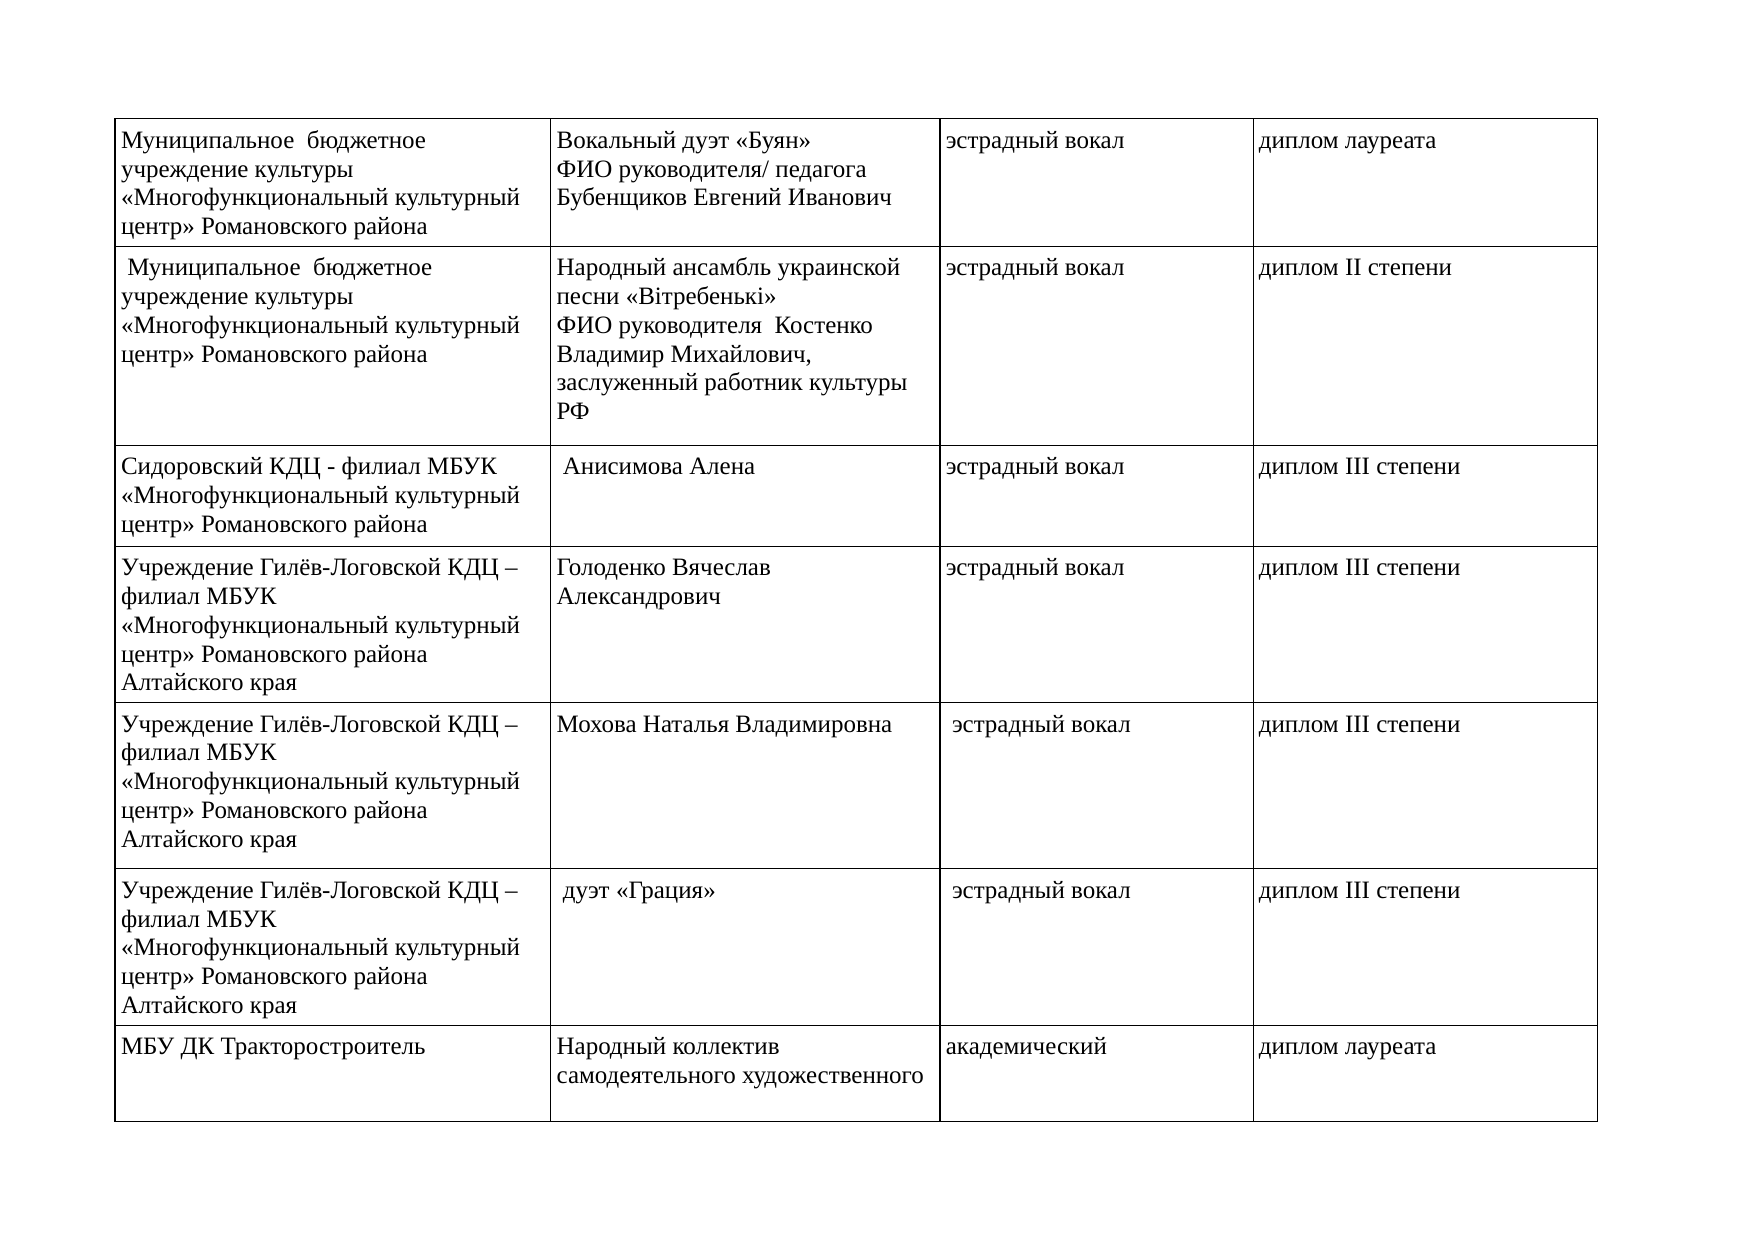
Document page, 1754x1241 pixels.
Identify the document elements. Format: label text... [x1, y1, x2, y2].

table_cell Учреждение Гилёв-Логовской КДЦ – филиал МБУК «Многофункциональный культурный центр» Романовского района Алтайского края [116, 869, 550, 1024]
table_cell диплом III степени [1254, 446, 1597, 546]
table_cell Муниципальное бюджетное учреждение культуры «Многофункциональный культурный центр» Романовского района [116, 247, 550, 444]
table_cell диплом лауреата [1254, 119, 1597, 246]
table_cell Голоденко Вячеслав Александрович [551, 547, 939, 702]
table_cell эстрадный вокал [941, 247, 1253, 444]
table_cell диплом лауреата [1254, 1026, 1597, 1121]
table_cell Сидоровский КДЦ - филиал МБУК «Многофункциональный культурный центр» Романовского района [116, 446, 550, 546]
table_cell Мохова Наталья Владимировна [551, 703, 939, 868]
table_cell диплом III степени [1254, 703, 1597, 868]
table_cell диплом III степени [1254, 869, 1597, 1024]
table_cell эстрадный вокал [941, 119, 1253, 246]
table_cell Народный ансамбль украинской песни «Вiтребенькi» ФИО руководителя Костенко Владимир Михайлович, заслуженный работник культуры РФ [551, 247, 939, 444]
table_cell академический [941, 1026, 1253, 1121]
table_cell Вокальный дуэт «Буян» ФИО руководителя/ педагога Бубенщиков Евгений Иванович [551, 119, 939, 246]
table_cell МБУ ДК Тракторостроитель [116, 1026, 550, 1121]
table_cell эстрадный вокал [941, 703, 1253, 868]
table_cell Учреждение Гилёв-Логовской КДЦ – филиал МБУК «Многофункциональный культурный центр» Романовского района Алтайского края [116, 703, 550, 868]
table_cell диплом III степени [1254, 547, 1597, 702]
table_cell эстрадный вокал [941, 869, 1253, 1024]
table_cell дуэт «Грация» [551, 869, 939, 1024]
table_cell Народный коллектив самодеятельного художественного [551, 1026, 939, 1121]
table_cell Учреждение Гилёв-Логовской КДЦ – филиал МБУК «Многофункциональный культурный центр» Романовского района Алтайского края [116, 547, 550, 702]
table_cell Муниципальное бюджетное учреждение культуры «Многофункциональный культурный центр» Романовского района [116, 119, 550, 246]
table_cell диплом II степени [1254, 247, 1597, 444]
table_cell эстрадный вокал [941, 547, 1253, 702]
table_cell Анисимова Алена [551, 446, 939, 546]
table_cell эстрадный вокал [941, 446, 1253, 546]
